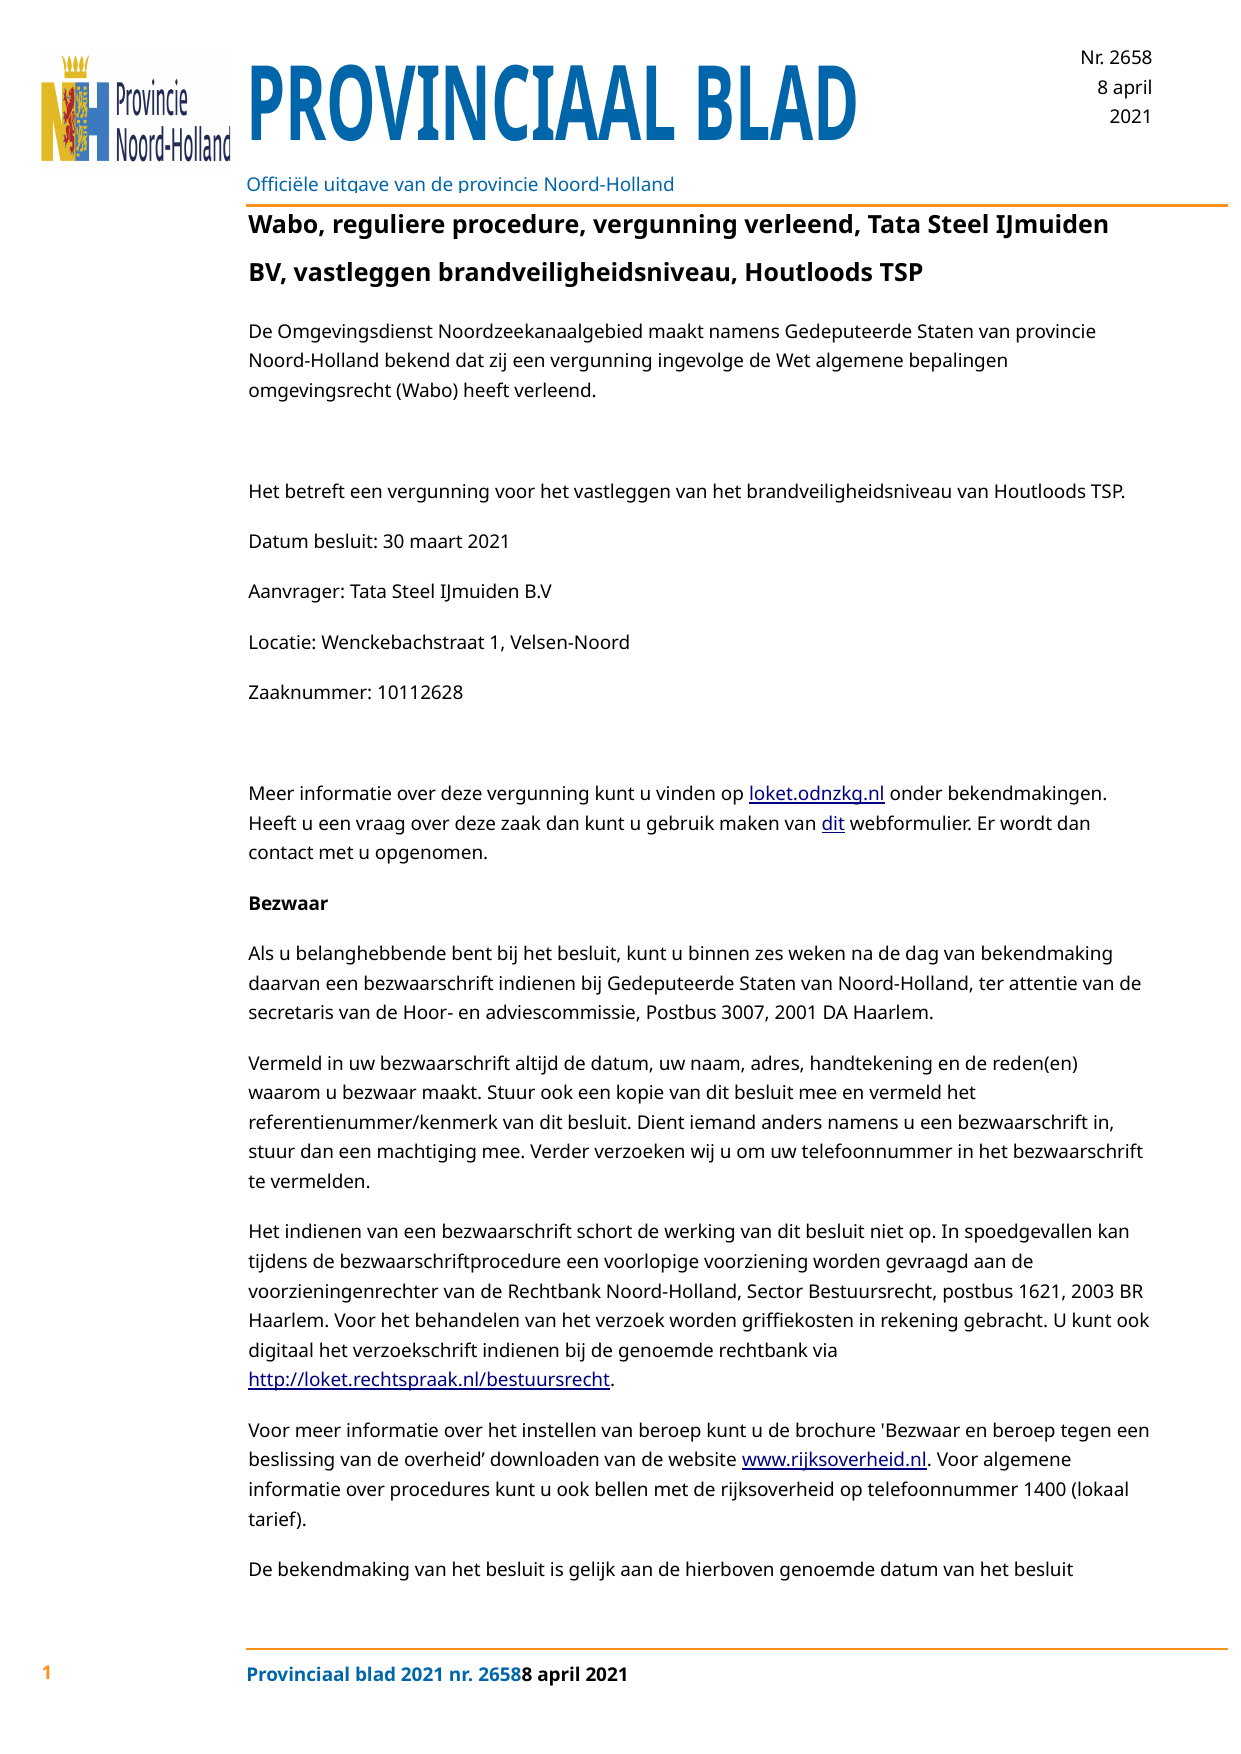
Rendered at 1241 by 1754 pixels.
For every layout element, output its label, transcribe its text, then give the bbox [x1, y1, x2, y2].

text Locatie: Wenckebachstraat 1, Velsen-Noord [248, 629, 1152, 655]
text Het betreft een vergunning voor het vastleggen van het brandveiligheidsniveau van Houtloods TSP. [248, 478, 1152, 504]
text Meer informatie over deze vergunning kunt u vinden op loket.odnzkg.nl onder bekendmakingen. Heeft u een vraag over deze zaak dan kunt u gebruik maken van dit webformulier. Er wordt dan contact met u opgenomen. [248, 780, 1152, 865]
text Wabo, reguliere procedure, vergunning verleend, Tata Steel IJmuiden BV, vastleggen brandveiligheidsniveau, Houtloods TSP [248, 207, 1152, 288]
text Voor meer informatie over het instellen van beroep kunt u de brochure 'Bezwaar en beroep tegen een beslissing van de overheid’ downloaden van de website www.rijksoverheid.nl. Voor algemene informatie over procedures kunt u ook bellen met de rijksoverheid op telefoonnummer 1400 (lokaal tarief). [248, 1417, 1152, 1532]
text Bezwaar [248, 890, 1152, 916]
text Vermeld in uw bezwaarschrift altijd de datum, uw naam, adres, handtekening en de reden(en) waarom u bezwaar maakt. Stuur ook een kopie van dit besluit mee en vermeld het referentienummer/kenmerk van dit besluit. Dient iemand anders namens u een bezwaarschrift in, stuur dan een machtiging mee. Verder verzoeken wij u om uw telefoonnummer in het bezwaarschrift te vermelden. [248, 1050, 1152, 1194]
text Aanvrager: Tata Steel IJmuiden B.V [248, 579, 1152, 604]
text Zaaknummer: 10112628 [248, 679, 1152, 705]
text De Omgevingsdienst Noordzeekanaalgebied maakt namens Gedeputeerde Staten van provincie Noord-Holland bekend dat zij een vergunning ingevolge de Wet algemene bepalingen omgevingsrecht (Wabo) heeft verleend. [248, 318, 1152, 403]
text Als u belanghebbende bent bij het besluit, kunt u binnen zes weken na de dag van bekendmaking daarvan een bezwaarschrift indienen bij Gedeputeerde Staten van Noord-Holland, ter attentie van de secretaris van de Hoor- en adviescommissie, Postbus 3007, 2001 DA Haarlem. [248, 940, 1152, 1025]
text Datum besluit: 30 maart 2021 [248, 528, 1152, 554]
picture [41, 47, 231, 172]
text De bekendmaking van het besluit is gelijk aan de hierboven genoemde datum van het besluit [248, 1556, 1152, 1582]
text Het indienen van een bezwaarschrift schort de werking van dit besluit niet op. In spoedgevallen kan tijdens de bezwaarschriftprocedure een voorlopige voorziening worden gevraagd aan de voorzieningenrechter van de Rechtbank Noord-Holland, Sector Bestuursrecht, postbus 1621, 2003 BR Haarlem. Voor het behandelen van het verzoek worden griffiekosten in rekening gebracht. U kunt ook digitaal het verzoekschrift indienen bij de genoemde rechtbank via http://loket.rechtspraak.nl/bestuursrecht. [248, 1219, 1152, 1392]
